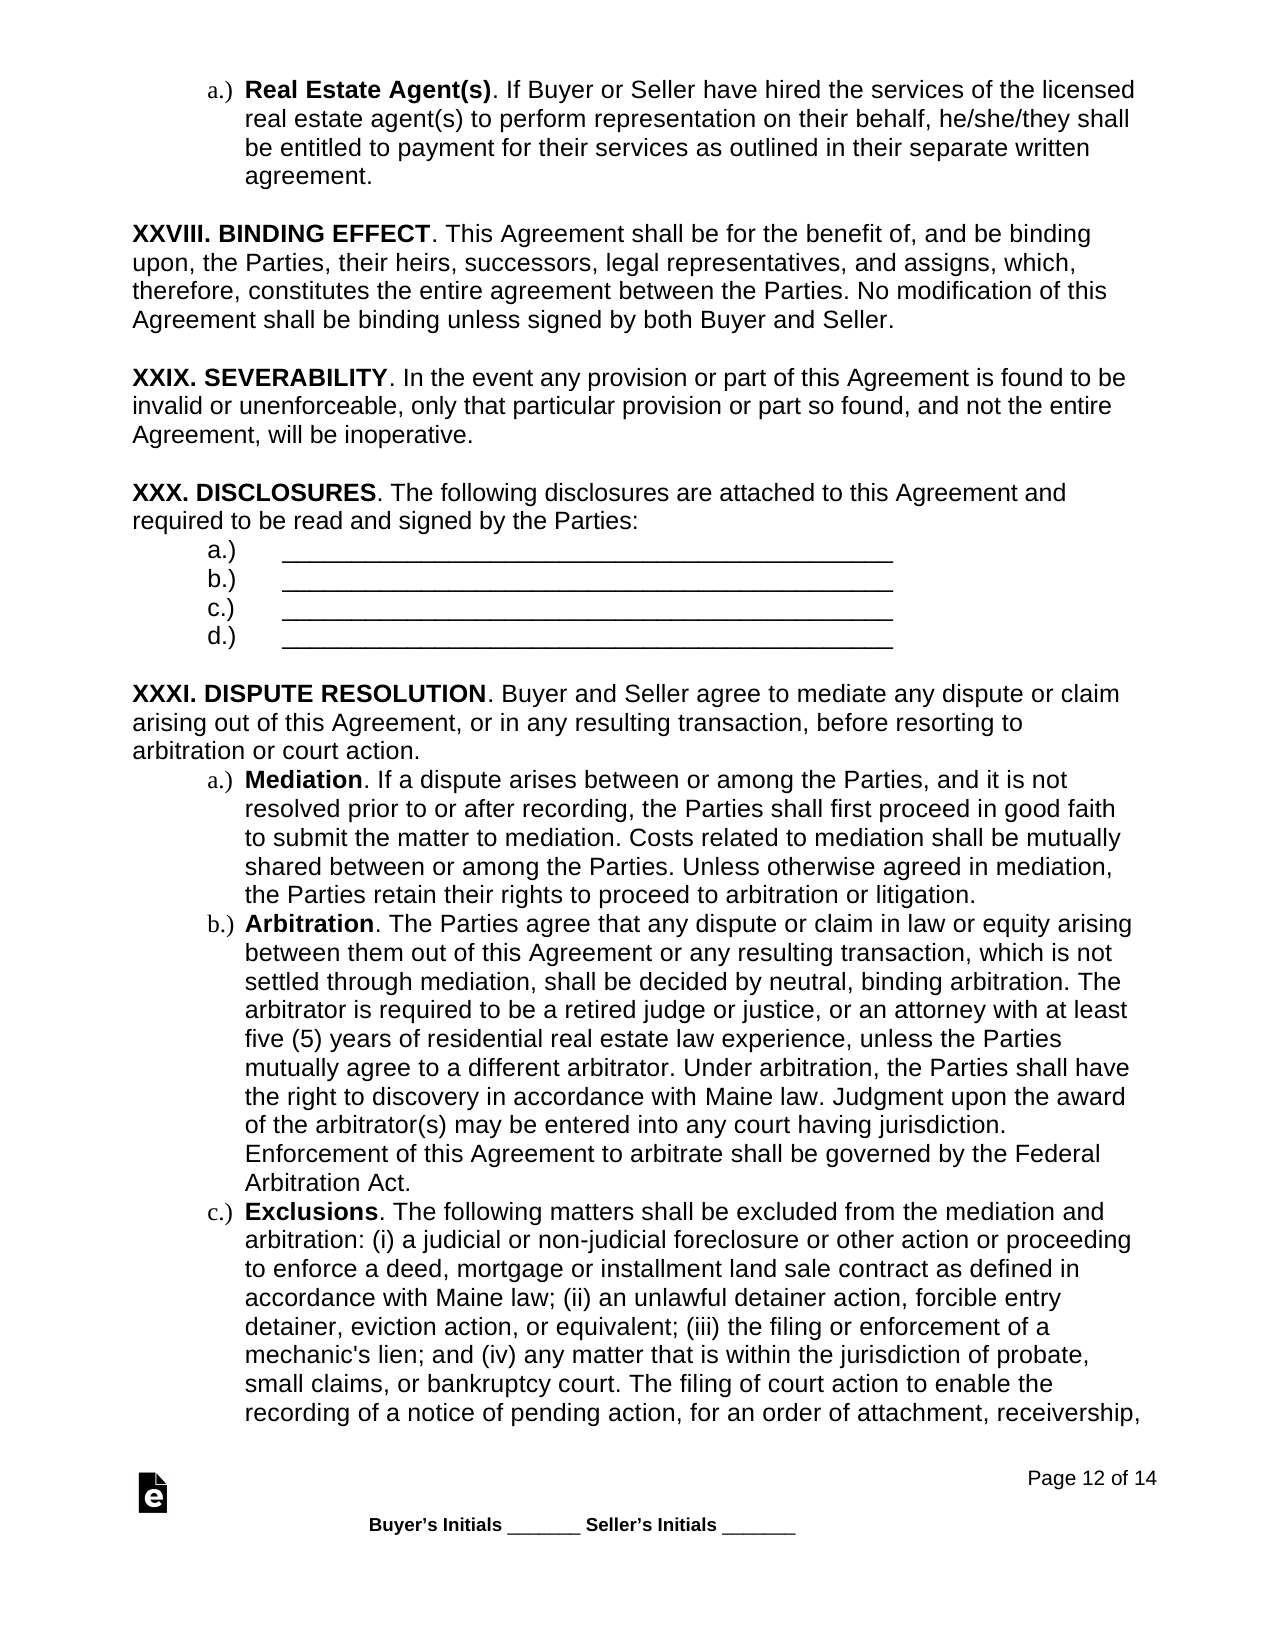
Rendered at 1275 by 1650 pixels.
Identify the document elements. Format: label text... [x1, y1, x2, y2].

list Exclusions. The following matters shall be excluded from the mediation and arbitration: (i) a judicial or non-judicial foreclosure or other action or proceeding to enforce a deed, mortgage or installment land sale contract as defined in accordance with Maine law; (ii) an unlawful detainer action, forcible entry detainer, eviction action, or equivalent; (iii) the filing or enforcement of a mechanic's lien; and (iv) any matter that is within the jurisdiction of probate, small claims, or bankruptcy court. The filing of court action to enable the recording of a notice of pending action, for an order of attachment, receivership, [207, 1197, 1143, 1427]
text d.) ____________________________________________ [207, 621, 1143, 650]
text b.) ____________________________________________ [207, 564, 1143, 593]
text XXXI. DISPUTE RESOLUTION. Buyer and Seller agree to mediate any dispute or claim arising out of this Agreement, or in any resulting transaction, before resorting to arbitration or court action. [132, 679, 1143, 765]
list Mediation. If a dispute arises between or among the Parties, and it is not resolved prior to or after recording, the Parties shall first proceed in good faith to submit the matter to mediation. Costs related to mediation shall be mutually shared between or among the Parties. Unless otherwise agreed in mediation, the Parties retain their rights to proceed to arbitration or litigation. [207, 765, 1143, 909]
text XXX. DISCLOSURES. The following disclosures are attached to this Agreement and required to be read and signed by the Parties: [132, 478, 1143, 535]
list Arbitration. The Parties agree that any dispute or claim in law or equity arising between them out of this Agreement or any resulting transaction, which is not settled through mediation, shall be decided by neutral, binding arbitration. The arbitrator is required to be a retired judge or justice, or an attorney with at least five (5) years of residential real estate law experience, unless the Parties mutually agree to a different arbitrator. Under arbitration, the Parties shall have the right to discovery in accordance with Maine law. Judgment upon the award of the arbitrator(s) may be entered into any court having jurisdiction. Enforcement of this Agreement to arbitrate shall be governed by the Federal Arbitration Act. [207, 909, 1143, 1197]
text XXVIII. BINDING EFFECT. This Agreement shall be for the benefit of, and be binding upon, the Parties, their heirs, successors, legal representatives, and assigns, which, therefore, constitutes the entire agreement between the Parties. No modification of this Agreement shall be binding unless signed by both Buyer and Seller. [132, 219, 1143, 334]
text a.) ____________________________________________ [207, 535, 1143, 564]
list Real Estate Agent(s). If Buyer or Seller have hired the services of the licensed real estate agent(s) to perform representation on their behalf, he/she/they shall be entitled to payment for their services as outlined in their separate written agreement. [207, 75, 1143, 190]
text XXIX. SEVERABILITY. In the event any provision or part of this Agreement is found to be invalid or unenforceable, only that particular provision or part so found, and not the entire Agreement, will be inoperative. [132, 363, 1143, 449]
text c.) ____________________________________________ [207, 593, 1143, 621]
